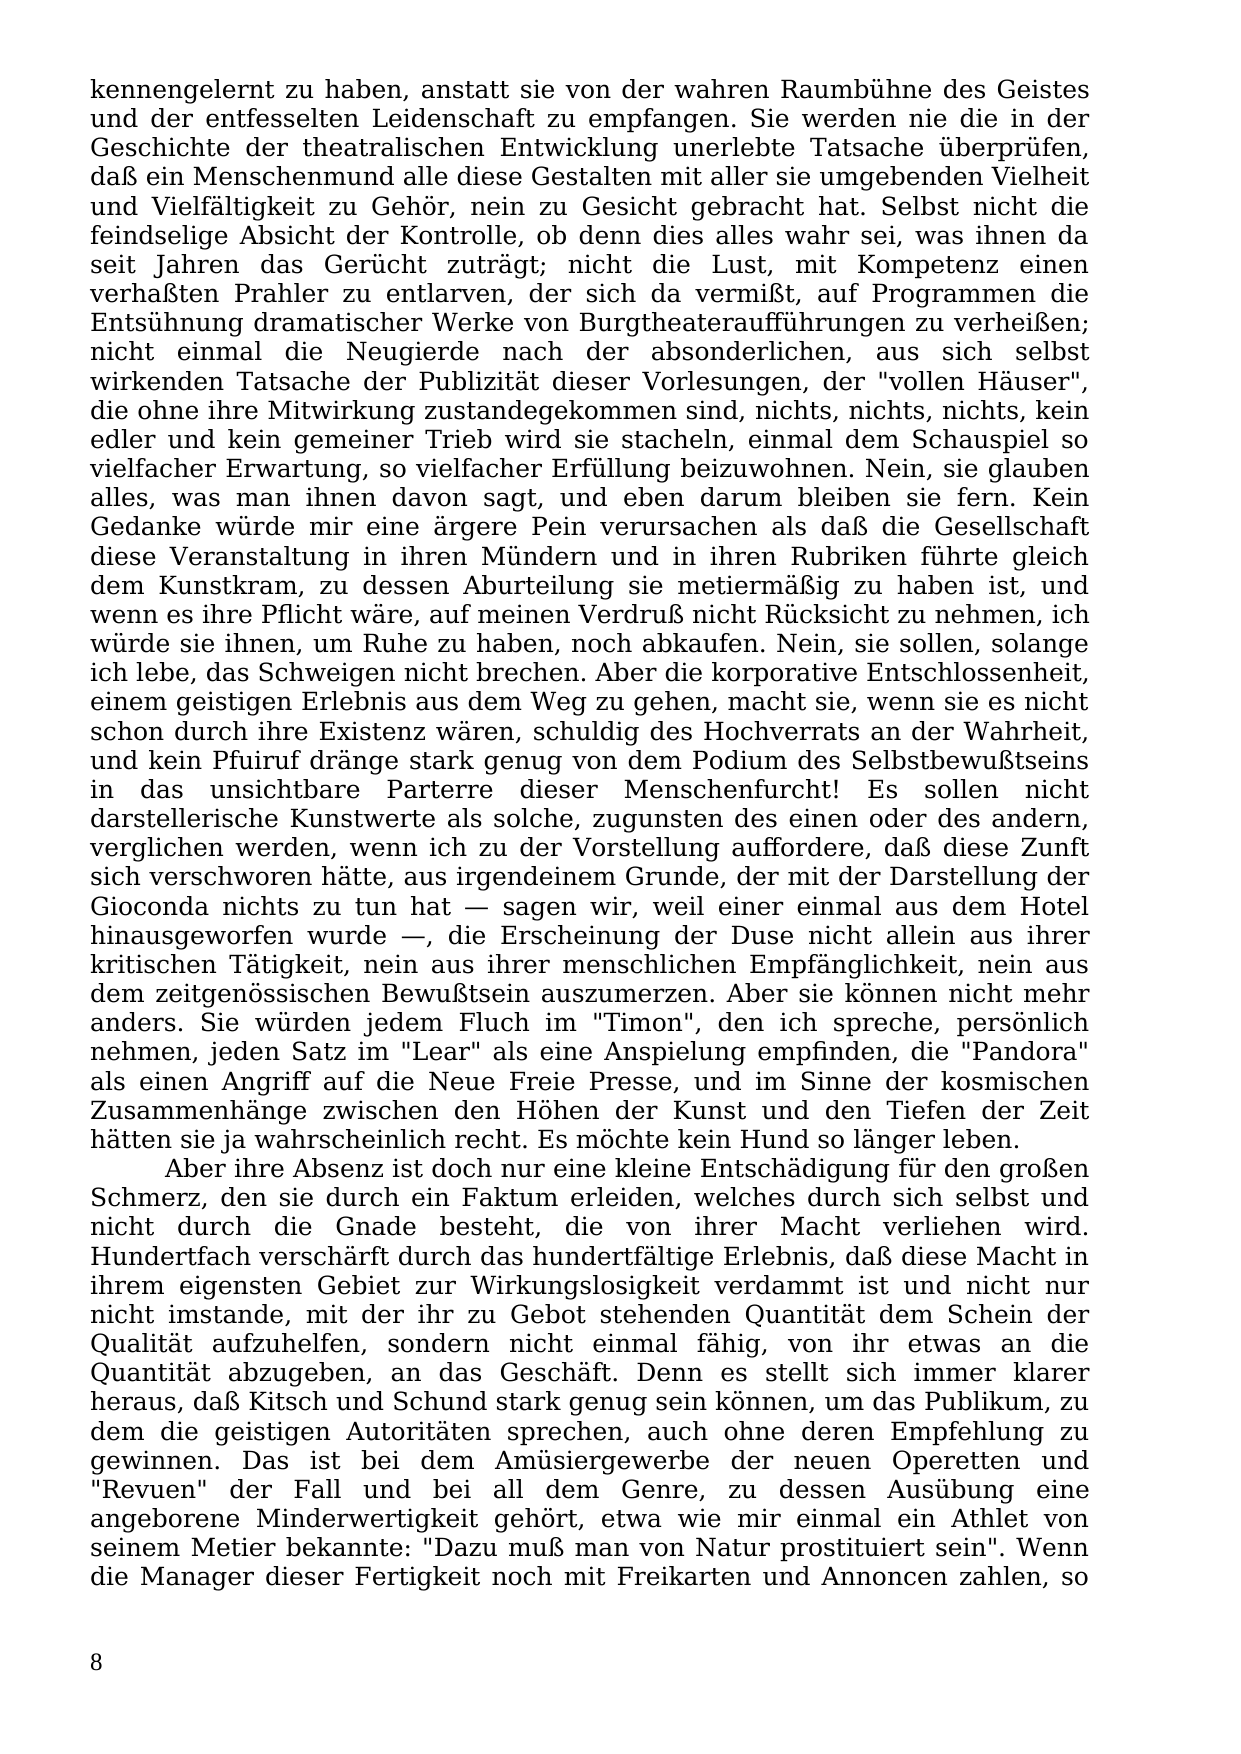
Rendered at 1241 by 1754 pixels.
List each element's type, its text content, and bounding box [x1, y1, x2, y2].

text Aber ihre Absenz ist doch nur eine kleine Entschädigung für den großen Schmerz, den sie durch ein Faktum erleiden, welches durch sich selbst und nicht durch die Gnade besteht, die von ihrer Macht verliehen wird. Hundertfach verschärft durch das hundertfältige Erlebnis, daß diese Macht in ihrem eigensten Gebiet zur Wirkungslosigkeit verdammt ist und nicht nur nicht imstande, mit der ihr zu Gebot stehenden Quantität dem Schein der Qualität aufzuhelfen, sondern nicht einmal fähig, von ihr etwas an die Quantität abzugeben, an das Geschäft. Denn es stellt sich immer klarer heraus, daß Kitsch und Schund stark genug sein können, um das Publikum, zu dem die geistigen Autoritäten sprechen, auch ohne deren Empfehlung zu gewinnen. Das ist bei dem Amüsiergewerbe der neuen Operetten und "Revuen" der Fall und bei all dem Genre, zu dessen Ausübung eine angeborene Minderwertigkeit gehört, etwa wie mir einmal ein Athlet von seinem Metier bekannte: "Dazu muß man von Natur prostituiert sein". Wenn die Manager dieser Fertigkeit noch mit Freikarten und Annoncen zahlen, so [90, 1154, 1091, 1592]
text kennengelernt zu haben, anstatt sie von der wahren Raumbühne des Geistes und der entfesselten Leidenschaft zu empfangen. Sie werden nie die in der Geschichte der theatralischen Entwicklung unerlebte Tatsache überprüfen, daß ein Menschenmund alle diese Gestalten mit aller sie umgebenden Vielheit und Vielfältigkeit zu Gehör, nein zu Gesicht gebracht hat. Selbst nicht die feindselige Absicht der Kontrolle, ob denn dies alles wahr sei, was ihnen da seit Jahren das Gerücht zuträgt; nicht die Lust, mit Kompetenz einen verhaßten Prahler zu entlarven, der sich da vermißt, auf Programmen die Entsühnung dramatischer Werke von Burgtheateraufführungen zu verheißen; nicht einmal die Neugierde nach der absonderlichen, aus sich selbst wirkenden Tatsache der Publizität dieser Vorlesungen, der "vollen Häuser", die ohne ihre Mitwirkung zustandegekommen sind, nichts, nichts, nichts, kein edler und kein gemeiner Trieb wird sie stacheln, einmal dem Schauspiel so vielfacher Erwartung, so vielfacher Erfüllung beizuwohnen. Nein, sie glauben alles, was man ihnen davon sagt, und eben darum bleiben sie fern. Kein Gedanke würde mir eine ärgere Pein verursachen als daß die Gesellschaft diese Veranstaltung in ihren Mündern und in ihren Rubriken führte gleich dem Kunstkram, zu dessen Aburteilung sie metiermäßig zu haben ist, und wenn es ihre Pflicht wäre, auf meinen Verdruß nicht Rücksicht zu nehmen, ich würde sie ihnen, um Ruhe zu haben, noch abkaufen. Nein, sie sollen, solange ich lebe, das Schweigen nicht brechen. Aber die korporative Entschlossenheit, einem geistigen Erlebnis aus dem Weg zu gehen, macht sie, wenn sie es nicht schon durch ihre Existenz wären, schuldig des Hochverrats an der Wahrheit, und kein Pfuiruf dränge stark genug von dem Podium des Selbstbewußtseins in das unsichtbare Parterre dieser Menschenfurcht! Es sollen nicht darstellerische Kunstwerte als solche, zugunsten des einen oder des andern, verglichen werden, wenn ich zu der Vorstellung auffordere, daß diese Zunft sich verschworen hätte, aus irgendeinem Grunde, der mit der Darstellung der Gioconda nichts zu tun hat — sagen wir, weil einer einmal aus dem Hotel hinausgeworfen wurde —, die Erscheinung der Duse nicht allein aus ihrer kritischen Tätigkeit, nein aus ihrer menschlichen Empfänglichkeit, nein aus dem zeitgenössischen Bewußtsein auszumerzen. Aber sie können nicht mehr anders. Sie würden jedem Fluch im "Timon", den ich spreche, persönlich nehmen, jeden Satz im "Lear" als eine Anspielung empfinden, die "Pandora" als einen Angriff auf die Neue Freie Presse, und im Sinne der kosmischen Zusammenhänge zwischen den Höhen der Kunst und den Tiefen der Zeit hätten sie ja wahrscheinlich recht. Es möchte kein Hund so länger leben. [90, 75, 1091, 1154]
